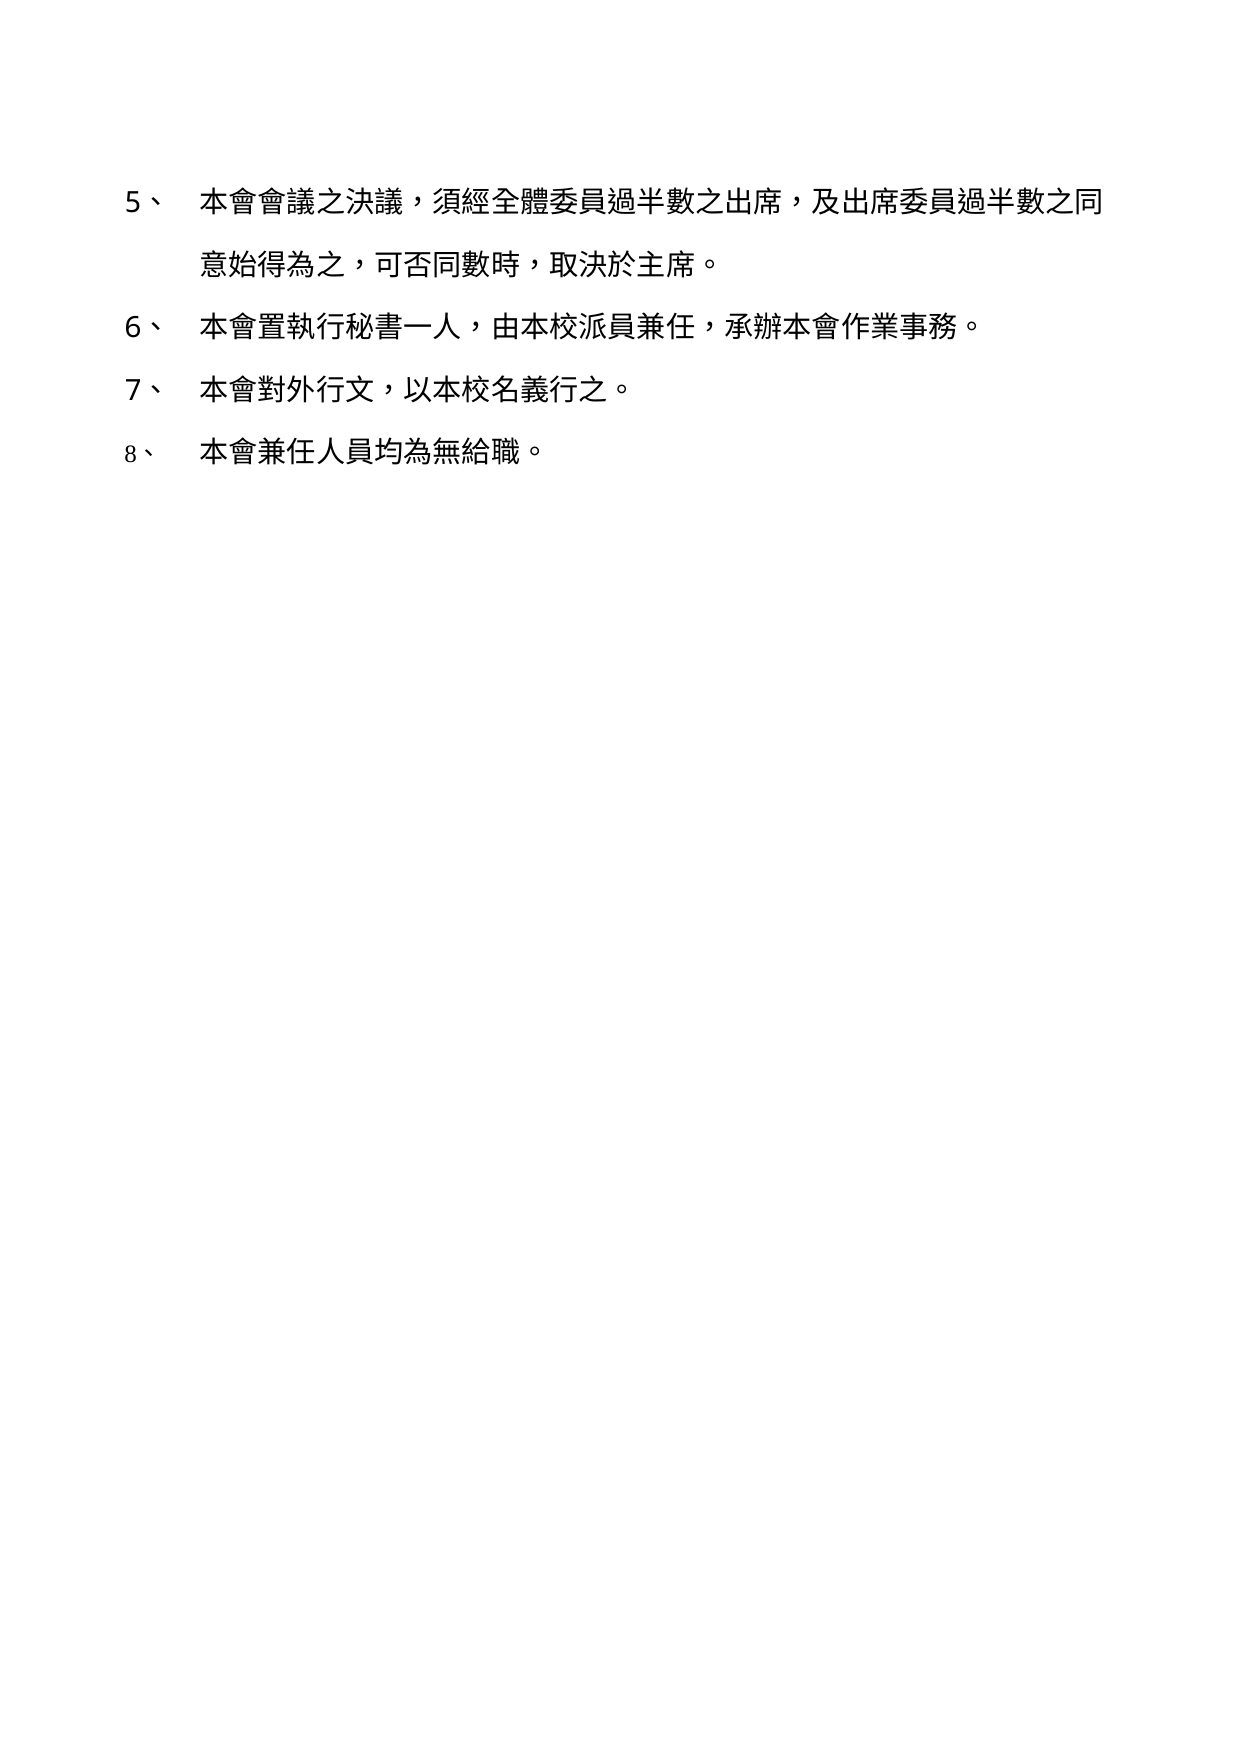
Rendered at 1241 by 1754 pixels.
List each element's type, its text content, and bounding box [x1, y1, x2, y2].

list 本會對外行文，以本校名義行之。 [124, 346, 1125, 408]
list 本會兼任人員均為無給職。 [124, 408, 1125, 471]
list 本會置執行秘書一人，由本校派員兼任，承辦本會作業事務。 [124, 283, 1125, 346]
list 本會會議之決議，須經全體委員過半數之出席，及出席委員過半數之同意始得為之，可否同數時，取決於主席。 [124, 158, 1125, 283]
